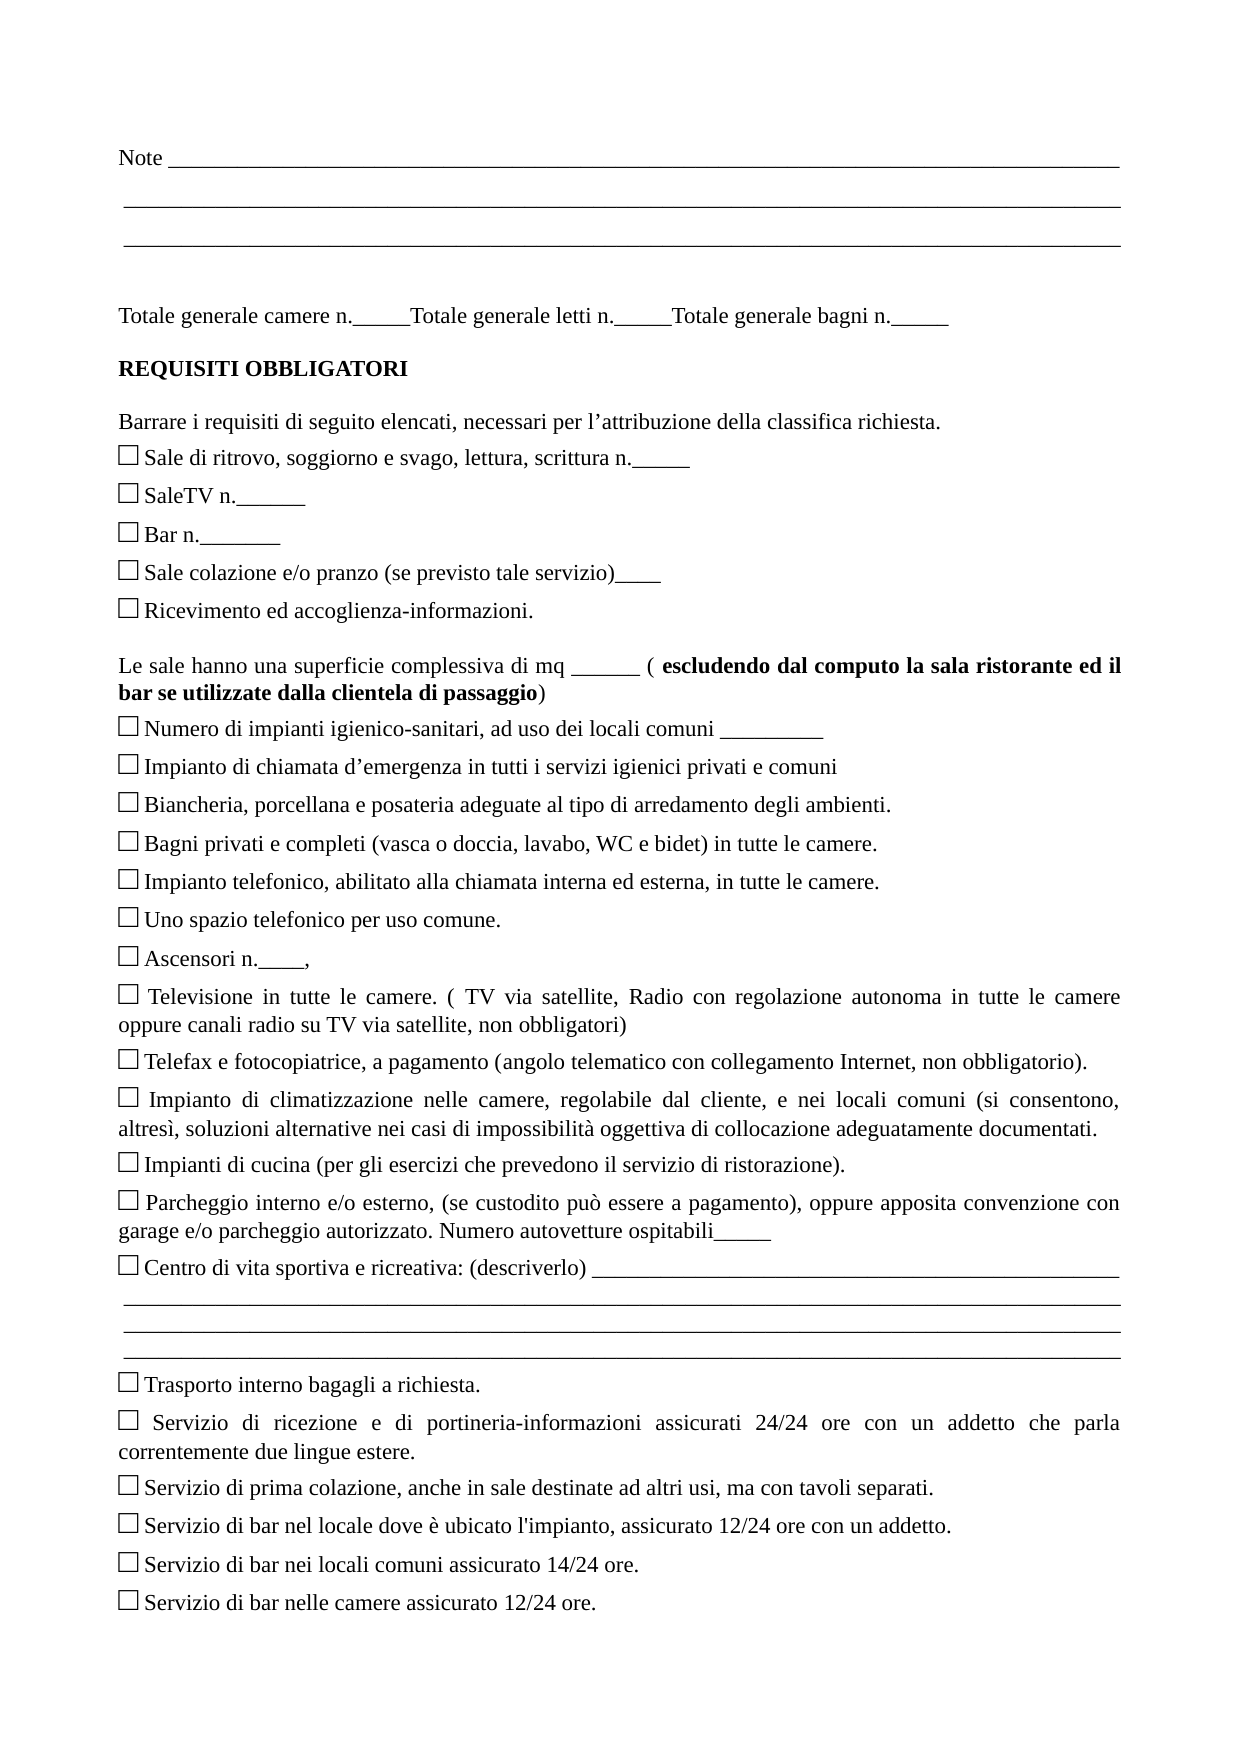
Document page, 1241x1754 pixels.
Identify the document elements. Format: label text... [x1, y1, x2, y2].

text □ Servizio di ricezione e di portineria-informazioni assicurati 24/24 ore con un addetto che parla correntemente due lingue estere. [118, 1400, 1122, 1464]
text □ Bagni privati e completi (vasca o doccia, lavabo, WC e bidet) in tutte le camere. [118, 820, 1122, 858]
text Totale generale camere n._____Totale generale letti n._____Totale generale bagni n._____ [118, 302, 1122, 329]
text _______________________________________________________________________________________ [118, 1309, 1122, 1335]
text REQUISITI OBBLIGATORI [118, 355, 1122, 381]
text □ Televisione in tutte le camere. ( TV via satellite, Radio con regolazione autonoma in tutte le camere oppure canali radio su TV via satellite, non obbligatori) [118, 973, 1122, 1038]
text □ Sale colazione e/o pranzo (se previsto tale servizio)____ [118, 549, 1122, 587]
text □ Parcheggio interno e/o esterno, (se custodito può essere a pagamento), oppure apposita convenzione con garage e/o parcheggio autorizzato. Numero autovetture ospitabili_____ [118, 1179, 1122, 1244]
text □ Servizio di prima colazione, anche in sale destinate ad altri usi, ma con tavoli separati. [118, 1464, 1122, 1503]
text _______________________________________________________________________________________ [118, 223, 1122, 250]
text □ Impianto telefonico, abilitato alla chiamata interna ed esterna, in tutte le camere. [118, 858, 1122, 897]
text □ Telefax e fotocopiatrice, a pagamento (angolo telematico con collegamento Internet, non obbligatorio). [118, 1038, 1122, 1076]
text Note ___________________________________________________________________________________ [118, 144, 1122, 171]
text □ Trasporto interno bagagli a richiesta. [118, 1361, 1122, 1400]
text □ Servizio di bar nel locale dove è ubicato l'impianto, assicurato 12/24 ore con un addetto. [118, 1503, 1122, 1541]
text □ Ricevimento ed accoglienza-informazioni. [118, 587, 1122, 626]
text Barrare i requisiti di seguito elencati, necessari per l’attribuzione della classifica richiesta. [118, 408, 1122, 434]
text □ Numero di impianti igienico-sanitari, ad uso dei locali comuni _________ [118, 705, 1122, 743]
text □ Servizio di bar nelle camere assicurato 12/24 ore. [118, 1579, 1122, 1618]
text □ Bar n._______ [118, 511, 1122, 549]
text Le sale hanno una superficie complessiva di mq ______ ( escludendo dal computo la sala ristorante ed il bar se utilizzate dalla clientela di passaggio) [118, 652, 1122, 705]
text □ Ascensori n.____, [118, 935, 1122, 973]
text □ Impianto di climatizzazione nelle camere, regolabile dal cliente, e nei locali comuni (si consentono, altresì, soluzioni alternative nei casi di impossibilità oggettiva di collocazione adeguatamente documentati. [118, 1076, 1122, 1141]
text □ Impianti di cucina (per gli esercizi che prevedono il servizio di ristorazione). [118, 1141, 1122, 1179]
text _______________________________________________________________________________________ [118, 1335, 1122, 1361]
text □ Centro di vita sportiva e ricreativa: (descriverlo) ______________________________________________ [118, 1244, 1122, 1282]
text □ Sale di ritrovo, soggiorno e svago, lettura, scrittura n._____ [118, 434, 1122, 472]
text _______________________________________________________________________________________ [118, 184, 1122, 210]
text □ Servizio di bar nei locali comuni assicurato 14/24 ore. [118, 1541, 1122, 1579]
text □ Impianto di chiamata d’emergenza in tutti i servizi igienici privati e comuni [118, 743, 1122, 782]
text □ Biancheria, porcellana e posateria adeguate al tipo di arredamento degli ambienti. [118, 782, 1122, 820]
text _______________________________________________________________________________________ [118, 1282, 1122, 1309]
text □ Uno spazio telefonico per uso comune. [118, 897, 1122, 935]
text □ SaleTV n.______ [118, 472, 1122, 511]
